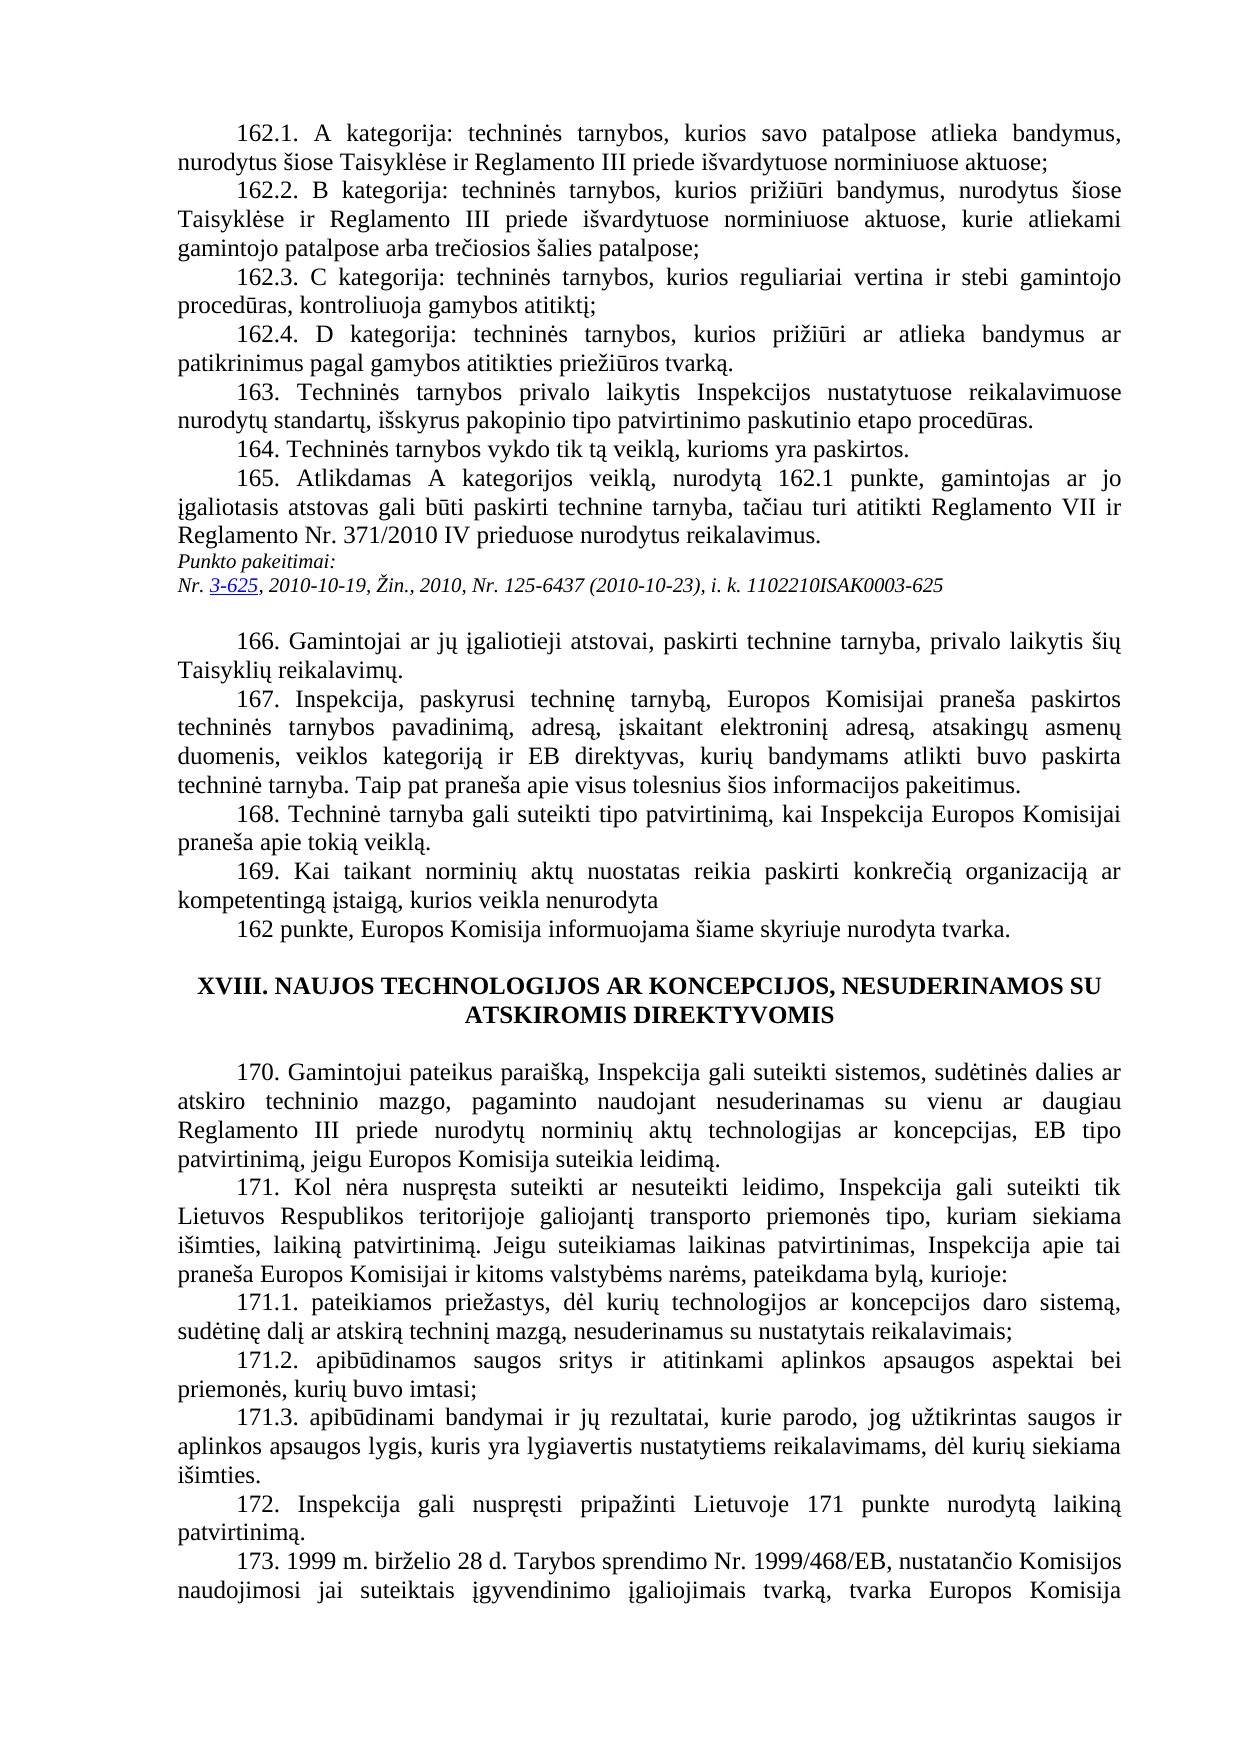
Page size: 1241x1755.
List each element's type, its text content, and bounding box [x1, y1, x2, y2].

text 162.1. A kategorija: techninės tarnybos, kurios savo patalpose atlieka bandymus, nurodytus šiose Taisyklėse ir Reglamento III priede išvardytuose norminiuose aktuose; [177, 118, 1122, 176]
text 169. Kai taikant norminių aktų nuostatas reikia paskirti konkrečią organizaciją ar kompetentingą įstaigą, kurios veikla nenurodyta [177, 856, 1122, 914]
text 172. Inspekcija gali nuspręsti pripažinti Lietuvoje 171 punkte nurodytą laikiną patvirtinimą. [177, 1489, 1122, 1546]
text XVIII. NAUJOS TECHNOLOGIJOS AR KONCEPCIJOS, NESUDERINAMOS SU ATSKIROMIS DIREKTYVOMIS [177, 971, 1122, 1029]
text 165. Atlikdamas A kategorijos veiklą, nurodytą 162.1 punkte, gamintojas ar jo įgaliotasis atstovas gali būti paskirti technine tarnyba, tačiau turi atitikti Reglamento VII ir Reglamento Nr. 371/2010 IV prieduose nurodytus reikalavimus. [177, 463, 1122, 549]
text 162.3. C kategorija: techninės tarnybos, kurios reguliariai vertina ir stebi gamintojo procedūras, kontroliuoja gamybos atitiktį; [177, 262, 1122, 319]
text 167. Inspekcija, paskyrusi techninę tarnybą, Europos Komisijai praneša paskirtos techninės tarnybos pavadinimą, adresą, įskaitant elektroninį adresą, atsakingų asmenų duomenis, veiklos kategoriją ir EB direktyvas, kurių bandymams atlikti buvo paskirta techninė tarnyba. Taip pat praneša apie visus tolesnius šios informacijos pakeitimus. [177, 684, 1122, 799]
text 166. Gamintojai ar jų įgaliotieji atstovai, paskirti technine tarnyba, privalo laikytis šių Taisyklių reikalavimų. [177, 626, 1122, 684]
text 173. 1999 m. birželio 28 d. Tarybos sprendimo Nr. 1999/468/EB, nustatančio Komisijos naudojimosi jai suteiktais įgyvendinimo įgaliojimais tvarką, tvarka Europos Komisija [177, 1546, 1122, 1604]
text 163. Techninės tarnybos privalo laikytis Inspekcijos nustatytuose reikalavimuose nurodytų standartų, išskyrus pakopinio tipo patvirtinimo paskutinio etapo procedūras. [177, 377, 1122, 434]
text 171. Kol nėra nuspręsta suteikti ar nesuteikti leidimo, Inspekcija gali suteikti tik Lietuvos Respublikos teritorijoje galiojantį transporto priemonės tipo, kuriam siekiama išimties, laikiną patvirtinimą. Jeigu suteikiamas laikinas patvirtinimas, Inspekcija apie tai praneša Europos Komisijai ir kitoms valstybėms narėms, pateikdama bylą, kurioje: [177, 1172, 1122, 1287]
text 162.4. D kategorija: techninės tarnybos, kurios prižiūri ar atlieka bandymus ar patikrinimus pagal gamybos atitikties priežiūros tvarką. [177, 319, 1122, 377]
text 171.1. pateikiamos priežastys, dėl kurių technologijos ar koncepcijos daro sistemą, sudėtinę dalį ar atskirą techninį mazgą, nesuderinamus su nustatytais reikalavimais; [177, 1287, 1122, 1345]
text 164. Techninės tarnybos vykdo tik tą veiklą, kurioms yra paskirtos. [177, 434, 1122, 463]
text 171.2. apibūdinamos saugos sritys ir atitinkami aplinkos apsaugos aspektai bei priemonės, kurių buvo imtasi; [177, 1345, 1122, 1402]
text Punkto pakeitimai: [177, 549, 1122, 573]
text 171.3. apibūdinami bandymai ir jų rezultatai, kurie parodo, jog užtikrintas saugos ir aplinkos apsaugos lygis, kuris yra lygiavertis nustatytiems reikalavimams, dėl kurių siekiama išimties. [177, 1402, 1122, 1489]
text Nr. 3-625, 2010-10-19, Žin., 2010, Nr. 125-6437 (2010-10-23), i. k. 1102210ISAK0003-625 [177, 573, 1122, 597]
text 162.2. B kategorija: techninės tarnybos, kurios prižiūri bandymus, nurodytus šiose Taisyklėse ir Reglamento III priede išvardytuose norminiuose aktuose, kurie atliekami gamintojo patalpose arba trečiosios šalies patalpose; [177, 176, 1122, 262]
text 168. Techninė tarnyba gali suteikti tipo patvirtinimą, kai Inspekcija Europos Komisijai praneša apie tokią veiklą. [177, 799, 1122, 856]
text 170. Gamintojui pateikus paraišką, Inspekcija gali suteikti sistemos, sudėtinės dalies ar atskiro techninio mazgo, pagaminto naudojant nesuderinamas su vienu ar daugiau Reglamento III priede nurodytų norminių aktų technologijas ar koncepcijas, EB tipo patvirtinimą, jeigu Europos Komisija suteikia leidimą. [177, 1057, 1122, 1172]
text 162 punkte, Europos Komisija informuojama šiame skyriuje nurodyta tvarka. [177, 914, 1122, 942]
